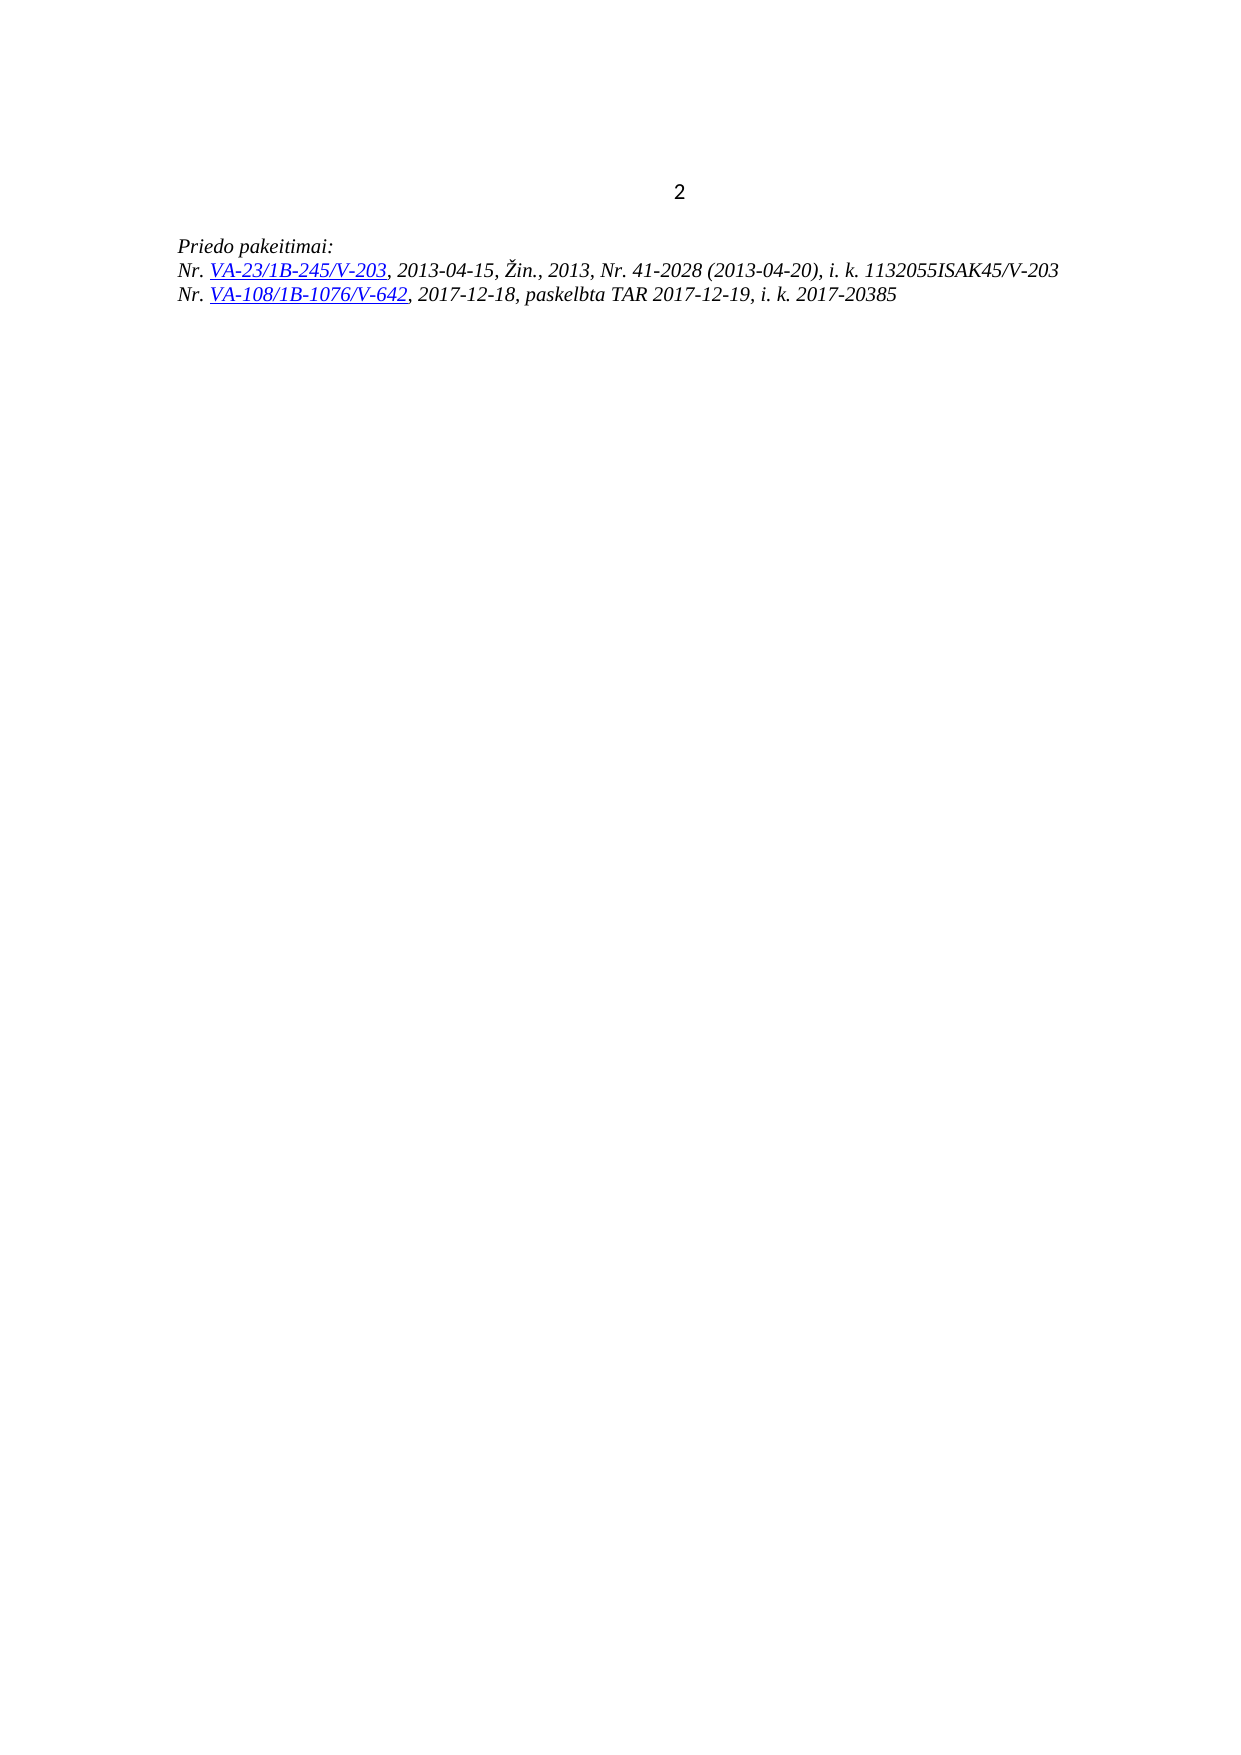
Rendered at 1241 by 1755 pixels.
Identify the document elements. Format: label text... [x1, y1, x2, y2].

text Nr. VA-23/1B-245/V-203, 2013-04-15, Žin., 2013, Nr. 41-2028 (2013-04-20), i. k. 1132055ISAK45/V-203 [177, 258, 1181, 282]
text Priedo pakeitimai: [177, 234, 1181, 258]
text Nr. VA-108/1B-1076/V-642, 2017-12-18, paskelbta TAR 2017-12-19, i. k. 2017-20385 [177, 282, 1181, 306]
